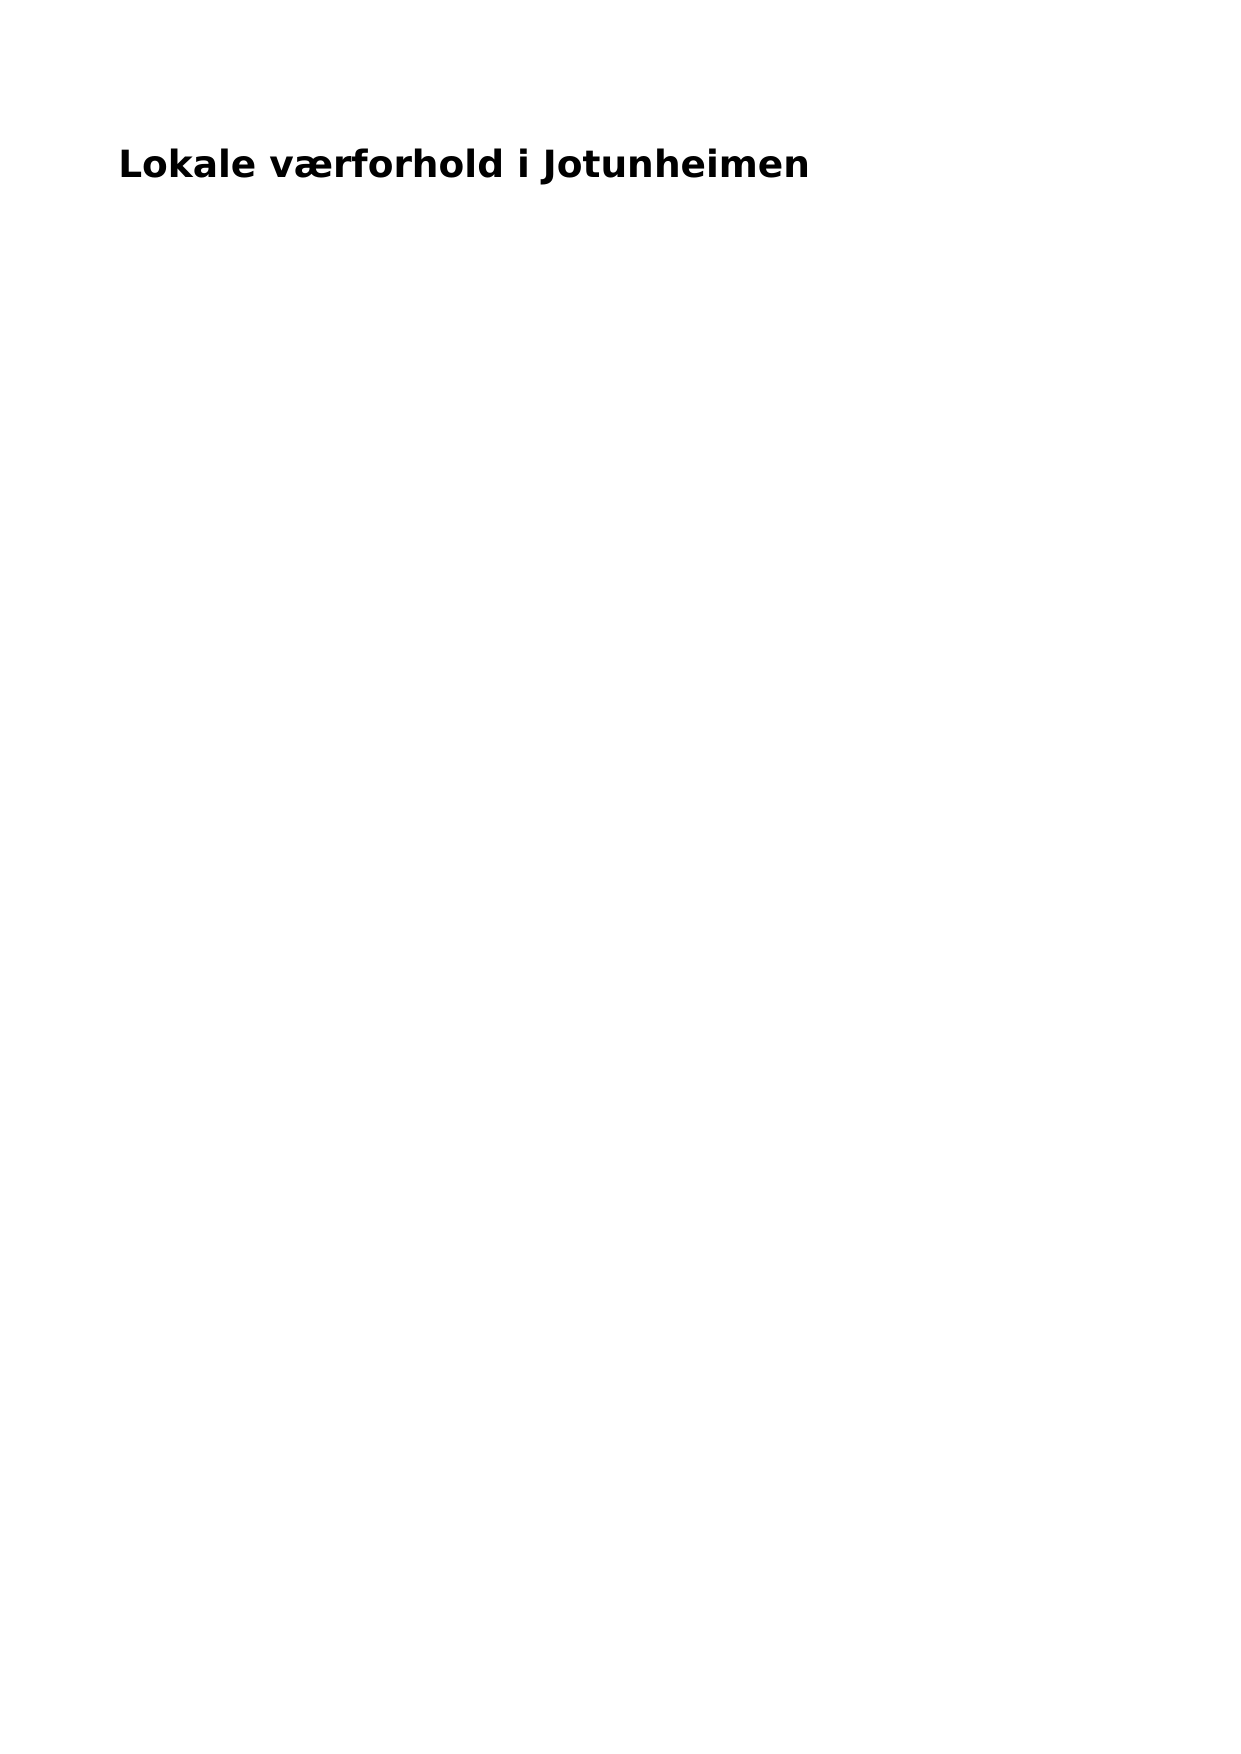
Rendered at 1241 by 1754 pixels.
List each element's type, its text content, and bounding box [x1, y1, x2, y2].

subtitle Lokale værforhold i Jotunheimen [118, 143, 1122, 187]
